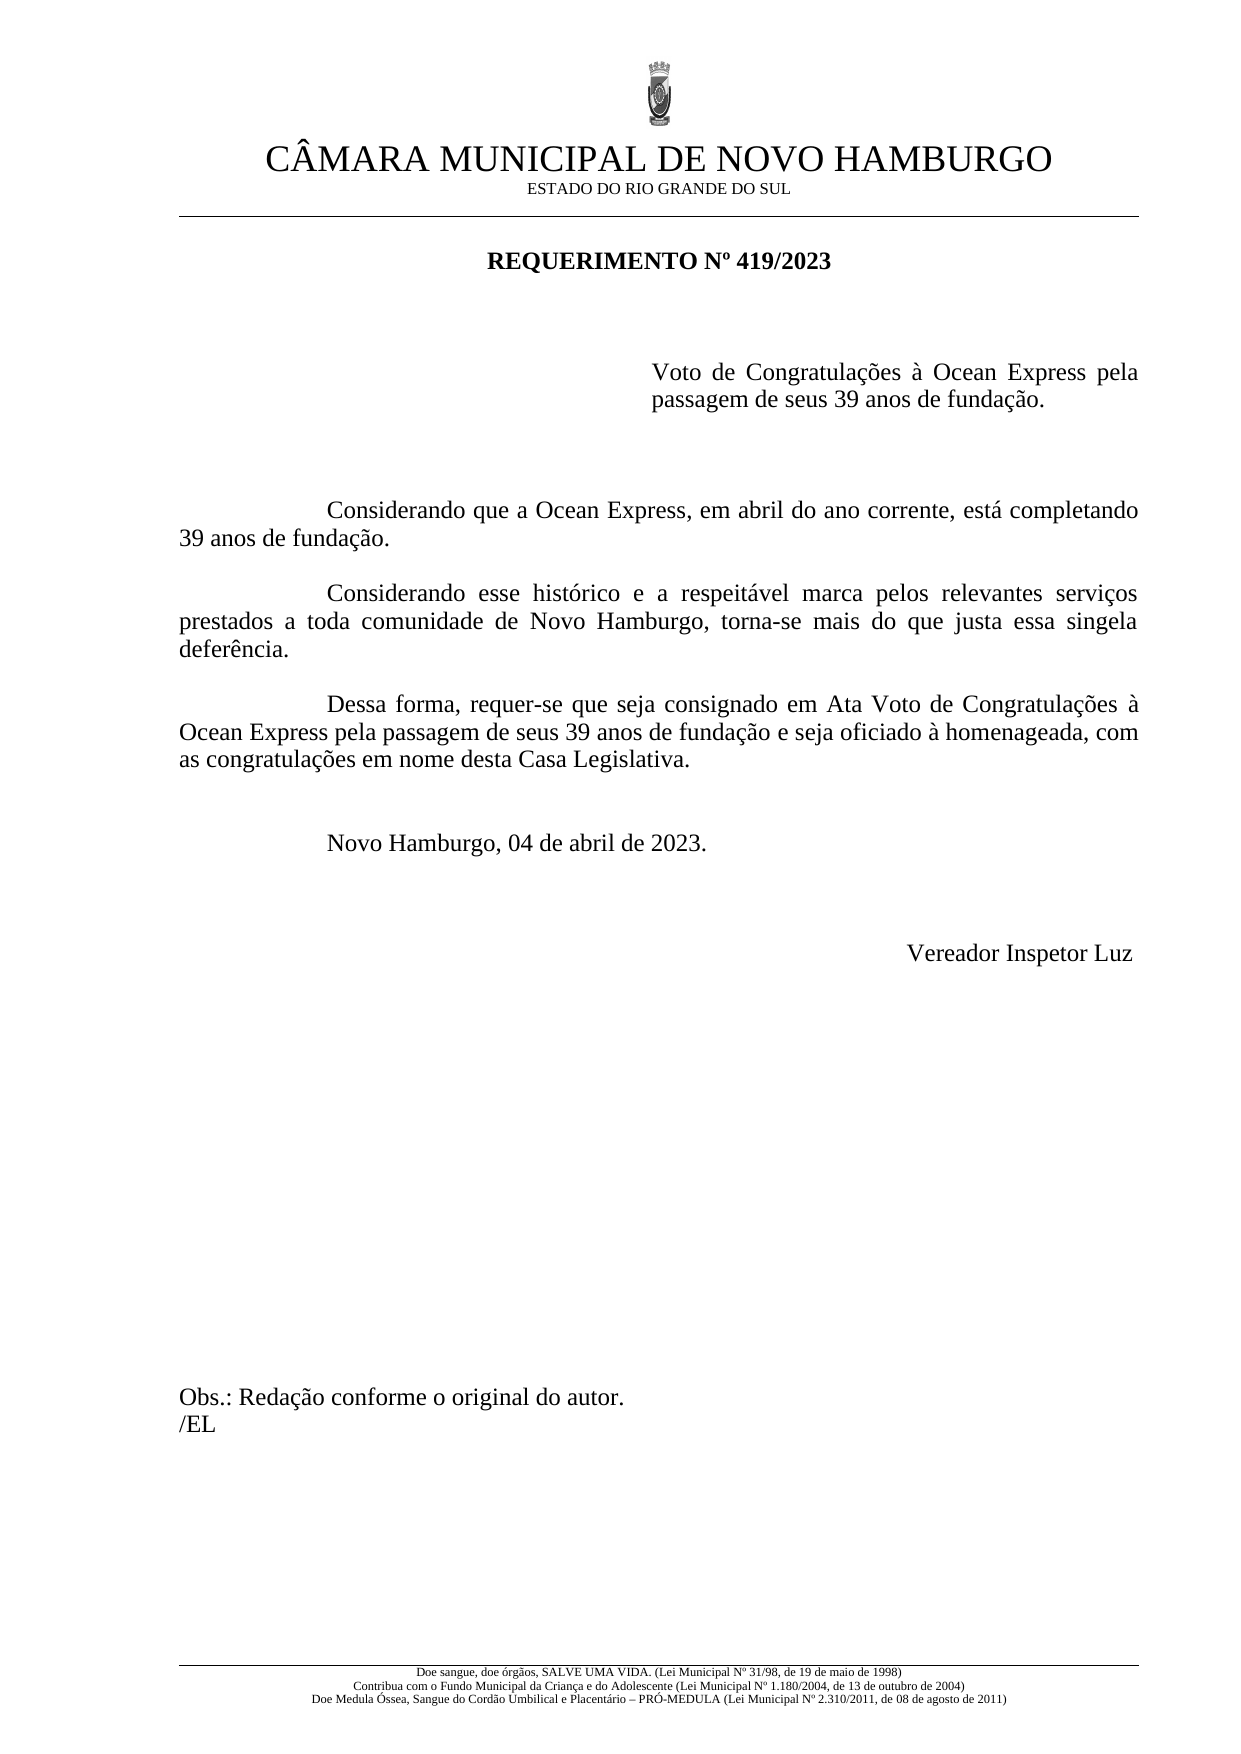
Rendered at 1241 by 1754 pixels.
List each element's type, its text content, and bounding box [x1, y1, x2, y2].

text Considerando esse histórico e a respeitável marca pelos relevantes serviços prestados a toda comunidade de Novo Hamburgo, torna-se mais do que justa essa singela deferência. [179, 579, 1139, 662]
text /EL [179, 1411, 1139, 1438]
text Voto de Congratulações à Ocean Express pela passagem de seus 39 anos de fundação. [651, 358, 1139, 413]
text REQUERIMENTO Nº 419/2023 [179, 247, 1139, 274]
text Dessa forma, requer-se que seja consignado em Ata Voto de Congratulações à Ocean Express pela passagem de seus 39 anos de fundação e seja oficiado à homenageada, com as congratulações em nome desta Casa Legislativa. [179, 690, 1139, 773]
text Obs.: Redação conforme o original do autor. [179, 1383, 1139, 1411]
text Novo Hamburgo, 04 de abril de 2023. [179, 829, 1139, 856]
text Vereador Inspetor Luz [179, 939, 1139, 967]
text Considerando que a Ocean Express, em abril do ano corrente, está completando 39 anos de fundação. [179, 496, 1139, 552]
